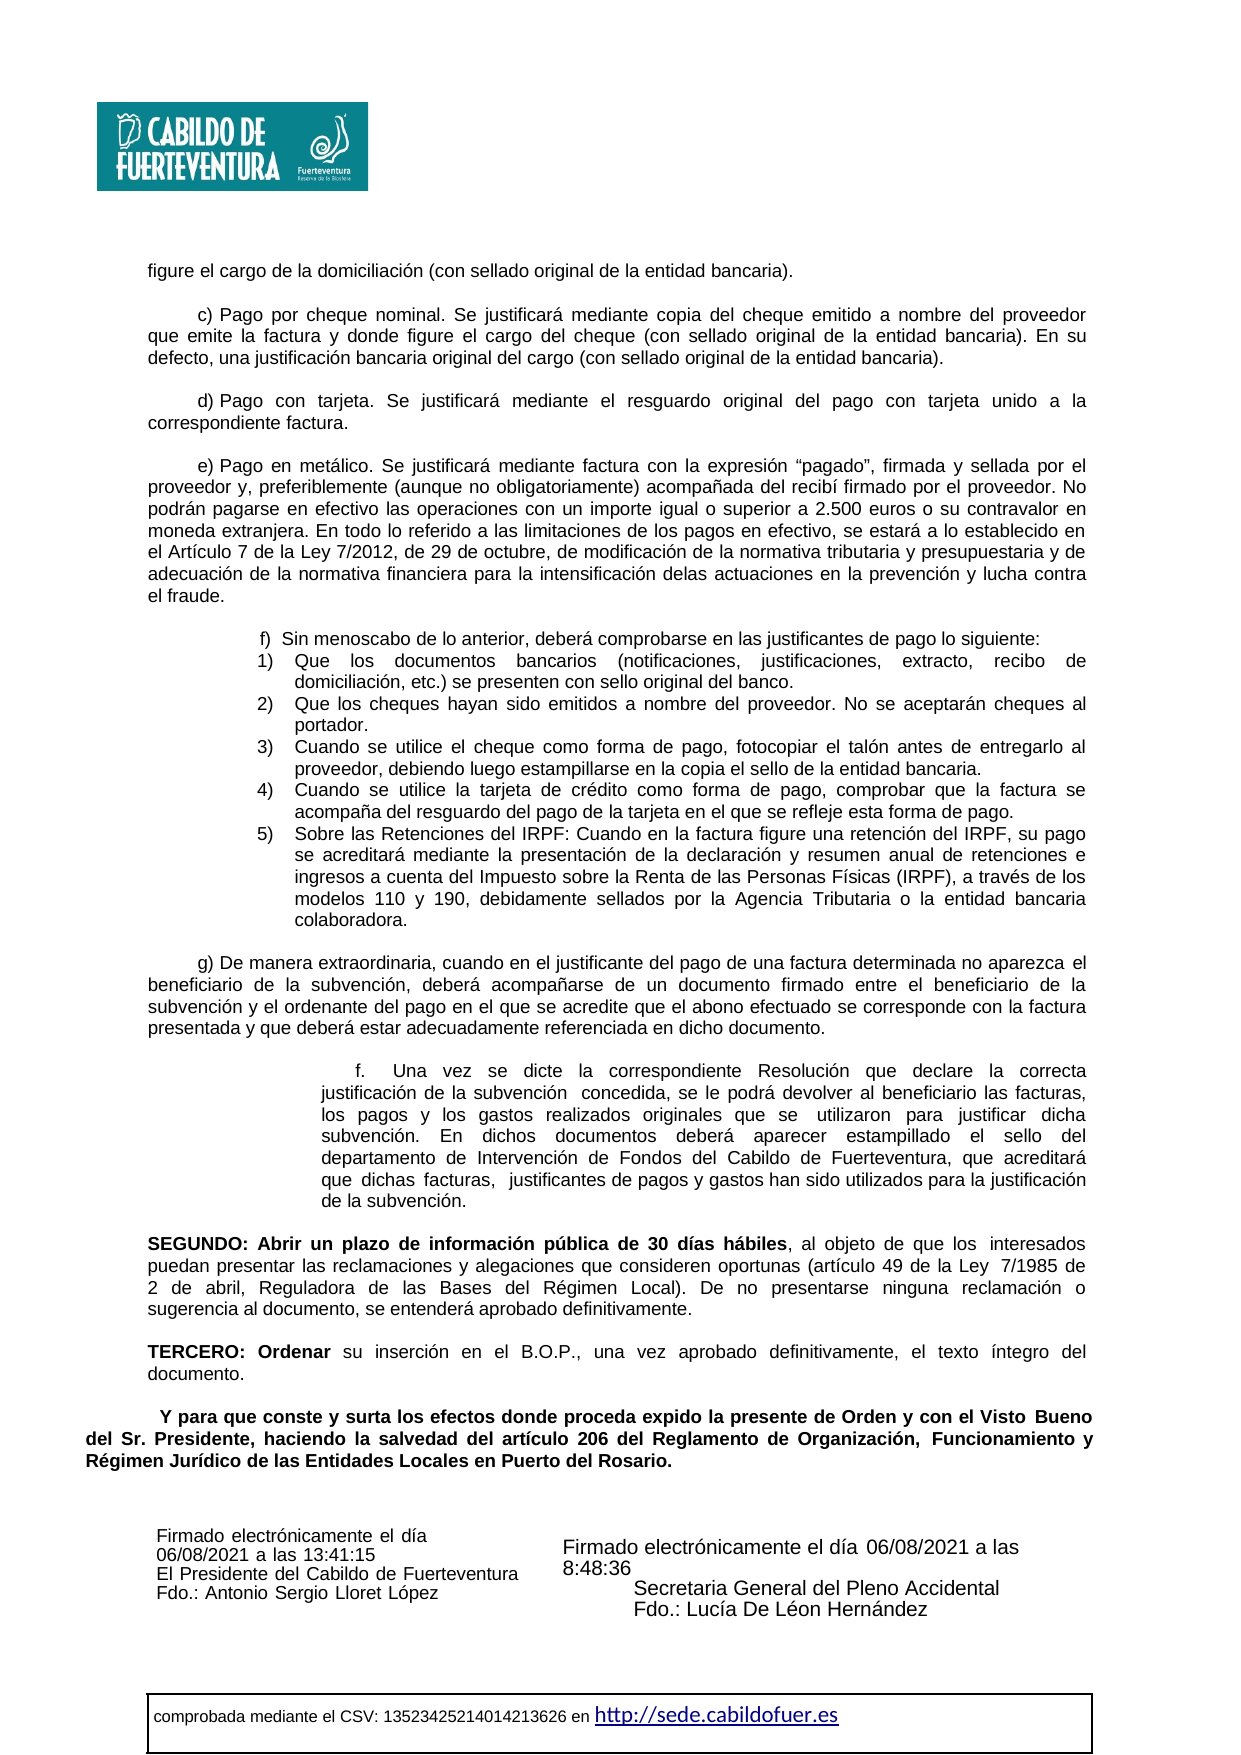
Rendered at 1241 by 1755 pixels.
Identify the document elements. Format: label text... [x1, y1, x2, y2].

text Firmado electrónicamente el día 06/08/2021 a las 13:41:15 [156, 1527, 430, 1566]
list Sin menoscabo de lo anterior, deberá comprobarse en las justificantes de pago lo siguiente: [259, 628, 1107, 649]
list Que los documentos bancarios (notificaciones, justificaciones, extracto, recibo de domiciliación, etc.) se presenten con sello original del banco. [257, 649, 1087, 693]
text Secretaria General del Pleno Accidental Fdo.: Lucía De Léon Hernández [633, 1579, 1027, 1621]
text figure el cargo de la domiciliación (con sellado original de la entidad bancaria). [147, 260, 1107, 282]
text El Presidente del Cabildo de Fuerteventura Fdo.: Antonio Sergio Lloret López [156, 1566, 522, 1604]
text TERCERO: Ordenar su inserción en el B.O.P., una vez aprobado definitivamente, el texto íntegro del documento. [147, 1341, 1087, 1384]
text SEGUNDO: Abrir un plazo de información pública de 30 días hábiles, al objeto de que los interesados puedan presentar las reclamaciones y alegaciones que consideren oportunas (artículo 49 de la Ley 7/1985 de 2 de abril, Reguladora de las Bases del Régimen Local). De no presentarse ninguna reclamación o sugerencia al documento, se entenderá aprobado definitivamente. [147, 1233, 1087, 1320]
subtitle Y para que conste y surta los efectos donde proceda expido la presente de Orden y con el Visto Bueno del Sr. Presidente, haciendo la salvedad del artículo 206 del Reglamento de Organización, Funcionamiento y Régimen Jurídico de las Entidades Locales en Puerto del Rosario. [85, 1406, 1093, 1471]
list Pago con tarjeta. Se justificará mediante el resguardo original del pago con tarjeta unido a la correspondiente factura. [126, 390, 1087, 433]
list Pago en metálico. Se justificará mediante factura con la expresión “pagado”, firmada y sellada por el proveedor y, preferiblemente (aunque no obligatoriamente) acompañada del recibí firmado por el proveedor. No podrán pagarse en efectivo las operaciones con un importe igual o superior a 2.500 euros o su contravalor en moneda extranjera. En todo lo referido a las limitaciones de los pagos en efectivo, se estará a lo establecido en el Artículo 7 de la Ley 7/2012, de 29 de octubre, de modificación de la normativa tributaria y presupuestaria y de adecuación de la normativa financiera para la intensificación delas actuaciones en la prevención y lucha contra el fraude. [126, 455, 1087, 606]
list Pago por cheque nominal. Se justificará mediante copia del cheque emitido a nombre del proveedor que emite la factura y donde figure el cargo del cheque (con sellado original de la entidad bancaria). En su defecto, una justificación bancaria original del cargo (con sellado original de la entidad bancaria). [126, 303, 1087, 368]
list Cuando se utilice el cheque como forma de pago, fotocopiar el talón antes de entregarlo al proveedor, debiendo luego estampillarse en la copia el sello de la entidad bancaria. [257, 736, 1087, 779]
list Cuando se utilice la tarjeta de crédito como forma de pago, comprobar que la factura se acompaña del resguardo del pago de la tarjeta en el que se refleje esta forma de pago. [257, 779, 1087, 822]
list De manera extraordinaria, cuando en el justificante del pago de una factura determinada no aparezca el beneficiario de la subvención, deberá acompañarse de un documento firmado entre el beneficiario de la subvención y el ordenante del pago en el que se acredite que el abono efectuado se corresponde con la factura presentada y que deberá estar adecuadamente referenciada en dicho documento. [126, 952, 1087, 1039]
list Una vez se dicte la correspondiente Resolución que declare la correcta justificación de la subvención concedida, se le podrá devolver al beneficiario las facturas, los pagos y los gastos realizados originales que se utilizaron para justificar dicha subvención. En dichos documentos deberá aparecer estampillado el sello del departamento de Intervención de Fondos del Cabildo de Fuerteventura, que acreditará que dichas facturas, justificantes de pagos y gastos han sido utilizados para la justificación de la subvención. [283, 1060, 1087, 1212]
list Sobre las Retenciones del IRPF: Cuando en la factura figure una retención del IRPF, su pago se acreditará mediante la presentación de la declaración y resumen anual de retenciones e ingresos a cuenta del Impuesto sobre la Renta de las Personas Físicas (IRPF), a través de los modelos 110 y 190, debidamente sellados por la Agencia Tributaria o la entidad bancaria colaboradora. [257, 822, 1087, 931]
list Que los cheques hayan sido emitidos a nombre del proveedor. No se aceptarán cheques al portador. [257, 693, 1087, 736]
subtitle Firmado electrónicamente el día 06/08/2021 a las 8:48:36 [562, 1538, 1027, 1579]
